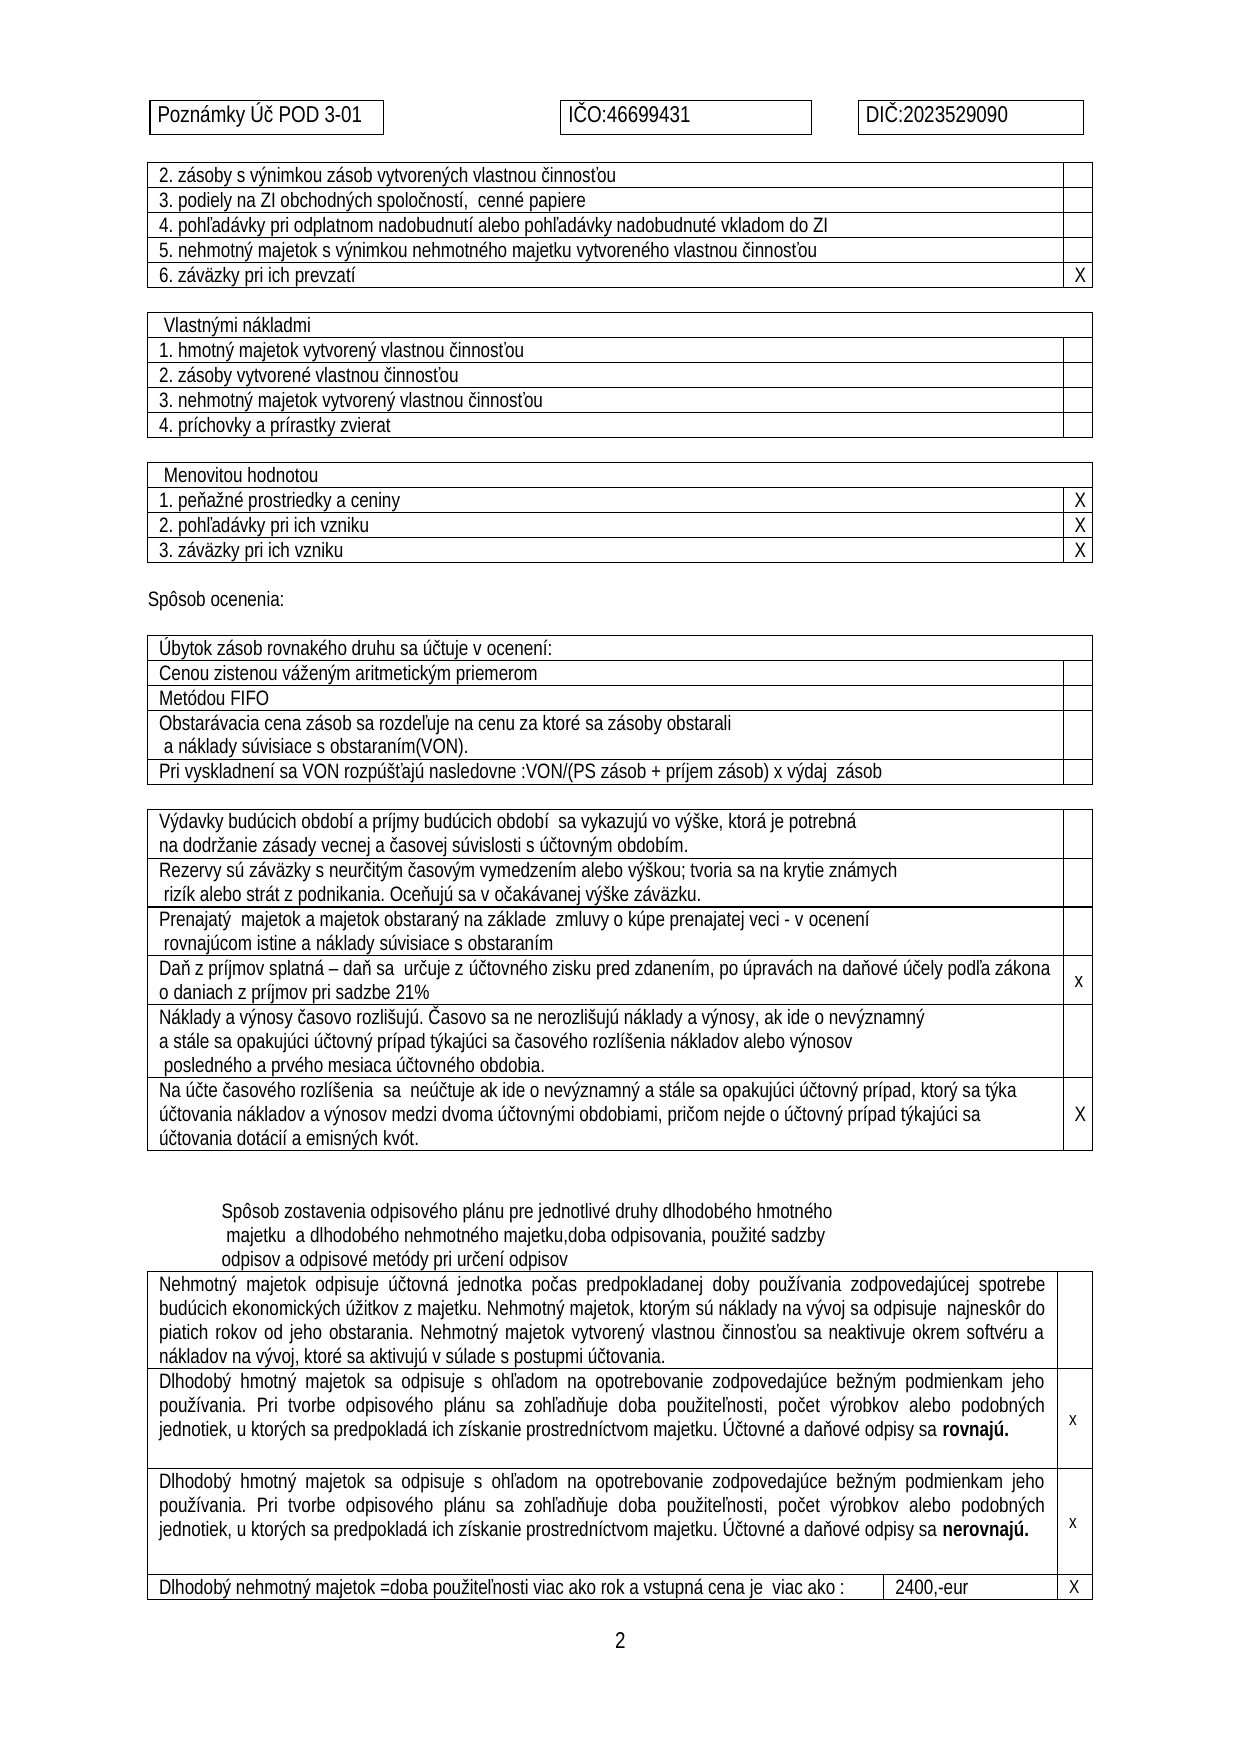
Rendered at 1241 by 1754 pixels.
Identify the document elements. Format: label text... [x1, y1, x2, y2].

table_cell [1064, 686, 1092, 709]
text odpisov a odpisové metódy pri určení odpisov [221, 1247, 1093, 1271]
table_cell Dlhodobý hmotný majetok sa odpisuje s ohľadom na opotrebovanie zodpovedajúce bežným podmienkam jeho používania. Pri tvorbe odpisového plánu sa zohľadňuje doba použiteľnosti, počet výrobkov alebo podobných jednotiek, u ktorých sa predpokladá ich získanie prostredníctvom majetku. Účtovné a daňové odpisy sa nerovnajú. [148, 1469, 1057, 1574]
table_cell x [1058, 1369, 1092, 1468]
table_cell Na účte časového rozlíšenia sa neúčtuje ak ide o nevýznamný a stále sa opakujúci účtovný prípad, ktorý sa týka účtovania nákladov a výnosov medzi dvoma účtovnými obdobiami, pričom nejde o účtovný prípad týkajúci sa účtovania dotácií a emisných kvót. [148, 1078, 1063, 1150]
table_cell X [1064, 513, 1092, 537]
table_cell Metódou FIFO [148, 686, 1063, 709]
table_cell [1064, 363, 1092, 387]
table_cell 3. podiely na ZI obchodných spoločností, cenné papiere [148, 188, 1063, 212]
table_cell [1064, 413, 1092, 437]
table_cell Náklady a výnosy časovo rozlišujú. Časovo sa ne nerozlišujú náklady a výnosy, ak ide o nevýznamný a stále sa opakujúci účtovný prípad týkajúci sa časového rozlíšenia nákladov alebo výnosov posledného a prvého mesiaca účtovného obdobia. [148, 1005, 1063, 1077]
table_header Výdavky budúcich období a príjmy budúcich období sa vykazujú vo výške, ktorá je potrebná na dodržanie zásady vecnej a časovej súvislosti s účtovným obdobím. [148, 810, 1063, 857]
text majetku a dlhodobého nehmotného majetku,doba odpisovania, použité sadzby [221, 1223, 1093, 1247]
table_cell 1. peňažné prostriedky a ceniny [148, 488, 1063, 512]
table_cell X [1064, 263, 1092, 287]
table_cell 2400,-eur [884, 1575, 1057, 1599]
table_cell [1064, 388, 1092, 412]
text Spôsob ocenenia: [148, 587, 1093, 611]
table_cell [1064, 859, 1092, 906]
table_cell 5. nehmotný majetok s výnimkou nehmotného majetku vytvoreného vlastnou činnosťou [148, 238, 1063, 262]
table_cell [1064, 1005, 1092, 1077]
table_header Nehmotný majetok odpisuje účtovná jednotka počas predpokladanej doby používania zodpovedajúcej spotrebe budúcich ekonomických úžitkov z majetku. Nehmotný majetok, ktorým sú náklady na vývoj sa odpisuje najneskôr do piatich rokov od jeho obstarania. Nehmotný majetok vytvorený vlastnou činnosťou sa neaktivuje okrem softvéru a nákladov na vývoj, ktoré sa aktivujú v súlade s postupmi účtovania. [148, 1272, 1057, 1368]
table_cell 3. nehmotný majetok vytvorený vlastnou činnosťou [148, 388, 1063, 412]
table_cell Rezervy sú záväzky s neurčitým časovým vymedzením alebo výškou; tvoria sa na krytie známych rizík alebo strát z podnikania. Oceňujú sa v očakávanej výške záväzku. [148, 859, 1063, 906]
table_cell [1064, 338, 1092, 362]
table_cell 6. záväzky pri ich prevzatí [148, 263, 1063, 287]
table_header Vlastnými nákladmi [148, 313, 1092, 337]
table_cell 2. pohľadávky pri ich vzniku [148, 513, 1063, 537]
table_cell [1064, 760, 1092, 783]
table_cell X [1064, 1078, 1092, 1150]
table_cell Cenou zistenou váženým aritmetickým priemerom [148, 661, 1063, 684]
table_cell X [1058, 1575, 1092, 1599]
table_cell 2. zásoby s výnimkou zásob vytvorených vlastnou činnosťou [148, 163, 1063, 187]
text Spôsob zostavenia odpisového plánu pre jednotlivé druhy dlhodobého hmotného [221, 1199, 1093, 1223]
table_cell [1064, 238, 1092, 262]
table_cell [1064, 661, 1092, 684]
table_cell Dlhodobý hmotný majetok sa odpisuje s ohľadom na opotrebovanie zodpovedajúce bežným podmienkam jeho používania. Pri tvorbe odpisového plánu sa zohľadňuje doba použiteľnosti, počet výrobkov alebo podobných jednotiek, u ktorých sa predpokladá ich získanie prostredníctvom majetku. Účtovné a daňové odpisy sa rovnajú. [148, 1369, 1057, 1468]
table_cell Dlhodobý nehmotný majetok =doba použiteľnosti viac ako rok a vstupná cena je viac ako : [148, 1575, 883, 1599]
table_cell 3. záväzky pri ich vzniku [148, 538, 1063, 562]
table_header Menovitou hodnotou [148, 463, 1092, 487]
table_cell Prenajatý majetok a majetok obstaraný na základe zmluvy o kúpe prenajatej veci - v ocenení rovnajúcom istine a náklady súvisiace s obstaraním [148, 908, 1063, 955]
table_header [1064, 810, 1092, 857]
table_cell [1064, 163, 1092, 187]
table_cell [1064, 908, 1092, 955]
table_cell Pri vyskladnení sa VON rozpúšťajú nasledovne :VON/(PS zásob + príjem zásob) x výdaj zásob [148, 760, 1063, 783]
table_cell 4. pohľadávky pri odplatnom nadobudnutí alebo pohľadávky nadobudnuté vkladom do ZI [148, 213, 1063, 237]
table_header Úbytok zásob rovnakého druhu sa účtuje v ocenení: [148, 636, 1092, 659]
table_cell x [1064, 956, 1092, 1004]
table_cell Obstarávacia cena zásob sa rozdeľuje na cenu za ktoré sa zásoby obstarali a náklady súvisiace s obstaraním(VON). [148, 711, 1063, 758]
table_cell [1064, 188, 1092, 212]
table_cell x [1058, 1469, 1092, 1574]
table_header [1058, 1272, 1092, 1368]
table_cell Daň z príjmov splatná – daň sa určuje z účtovného zisku pred zdanením, po úpravách na daňové účely podľa zákona o daniach z príjmov pri sadzbe 21% [148, 956, 1063, 1004]
table_cell 1. hmotný majetok vytvorený vlastnou činnosťou [148, 338, 1063, 362]
table_cell 4. príchovky a prírastky zvierat [148, 413, 1063, 437]
table_cell X [1064, 488, 1092, 512]
table_cell [1064, 213, 1092, 237]
table_cell 2. zásoby vytvorené vlastnou činnosťou [148, 363, 1063, 387]
table_cell [1064, 711, 1092, 758]
table_cell X [1064, 538, 1092, 562]
